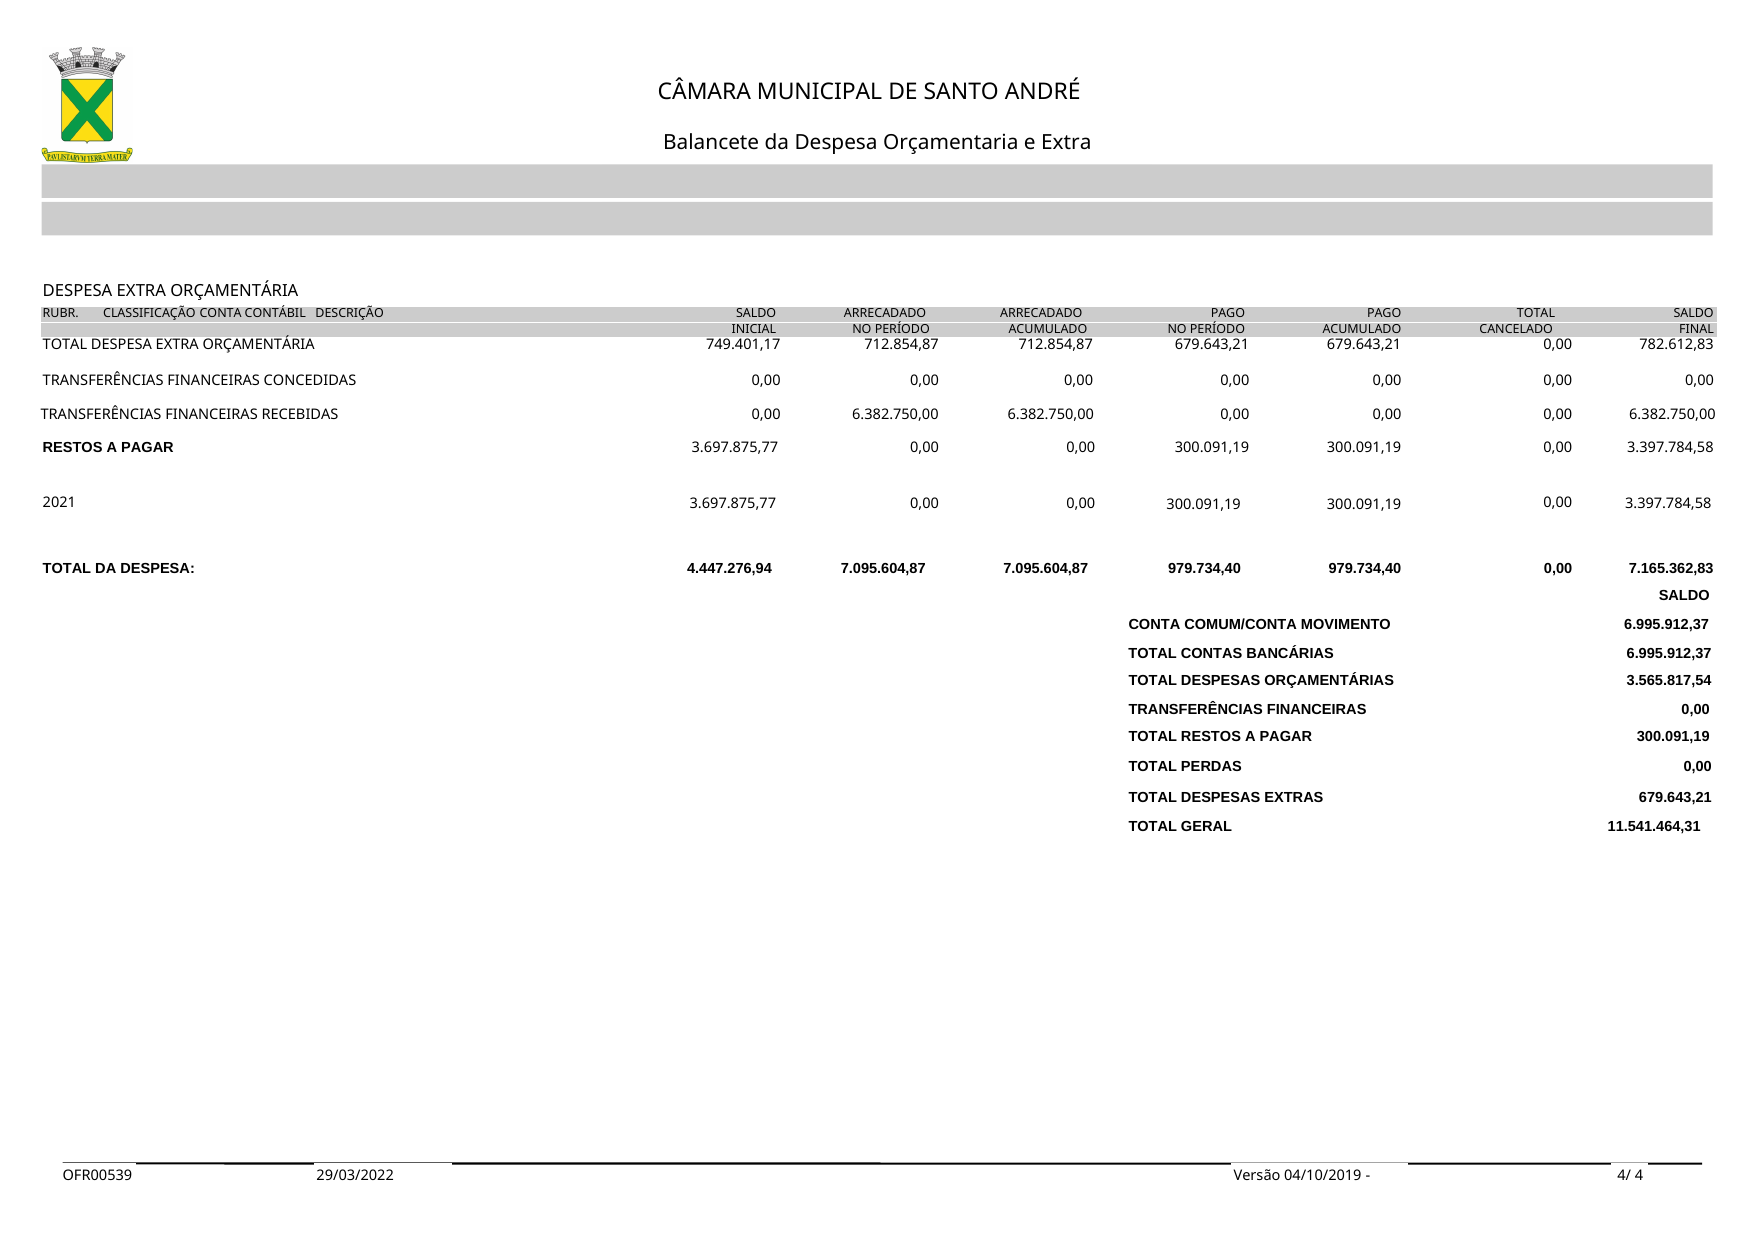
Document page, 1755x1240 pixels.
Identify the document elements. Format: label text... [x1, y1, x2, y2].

table_cell TOTAL GERAL [41, 813, 1440, 837]
table_cell 3.697.875,77 [545, 473, 810, 532]
table_cell ACUMULADO [1285, 323, 1440, 337]
table_cell 679.643,21 [1285, 337, 1440, 362]
table_cell [1123, 581, 1285, 605]
table_cell 679.643,21 [1123, 337, 1285, 362]
table_cell FINAL [1590, 323, 1717, 337]
table_cell 979.734,40 [1285, 532, 1440, 581]
table_cell TOTAL PERDAS [41, 751, 1440, 782]
table_cell 0,00 [1440, 473, 1590, 532]
table_cell [969, 581, 1123, 605]
table_cell SALDO [545, 307, 810, 322]
table_cell 7.095.604,87 [810, 532, 969, 581]
table_cell 0,00 [810, 473, 969, 532]
table_cell TOTAL RESTOS A PAGAR [41, 723, 1440, 751]
table_cell 300.091,19 [1440, 723, 1717, 751]
table_cell [1285, 581, 1440, 605]
table_cell 6.382.750,00 [1590, 395, 1717, 429]
table_cell 300.091,19 [1123, 473, 1285, 532]
table_cell ARRECADADO [810, 307, 969, 322]
table_cell [41, 581, 545, 605]
table_cell 3.397.784,58 [1590, 429, 1717, 472]
table_cell PAGO [1123, 307, 1285, 322]
table_cell 0,00 [969, 429, 1123, 472]
table_cell 712.854,87 [810, 337, 969, 362]
table_cell 0,00 [1440, 751, 1717, 782]
table_cell 0,00 [1440, 429, 1590, 472]
table_cell 0,00 [1123, 395, 1285, 429]
table_cell 3.697.875,77 [545, 429, 810, 472]
table_cell 0,00 [1440, 337, 1590, 362]
table_cell [41, 323, 545, 337]
table_cell TOTAL CONTAS BANCÁRIAS [41, 639, 1440, 667]
table_cell 712.854,87 [969, 337, 1123, 362]
table_cell NO PERÍODO [1123, 323, 1285, 337]
table_cell 749.401,17 [545, 337, 810, 362]
table_cell 2021 [41, 473, 545, 532]
table_cell TRANSFERÊNCIAS FINANCEIRAS [41, 695, 1440, 723]
table_cell SALDO [1590, 307, 1717, 322]
table_cell TRANSFERÊNCIAS FINANCEIRAS CONCEDIDAS [41, 362, 545, 395]
table_cell RESTOS A PAGAR [41, 429, 545, 472]
table_cell 300.091,19 [1285, 473, 1440, 532]
table_cell TOTAL DESPESAS EXTRAS [41, 782, 1440, 813]
table_cell 300.091,19 [1285, 429, 1440, 472]
table_cell 3.565.817,54 [1440, 667, 1717, 695]
table_cell 6.995.912,37 [1440, 605, 1717, 639]
table_cell 782.612,83 [1590, 337, 1717, 362]
table_cell [1440, 581, 1590, 605]
table_cell 0,00 [1440, 362, 1590, 395]
table_cell 3.397.784,58 [1590, 473, 1717, 532]
table_cell TOTAL [1440, 307, 1590, 322]
table_cell CONTA COMUM/CONTA MOVIMENTO [41, 605, 1440, 639]
table_cell 300.091,19 [1123, 429, 1285, 472]
table_cell 7.165.362,83 [1590, 532, 1717, 581]
table_cell NO PERÍODO [810, 323, 969, 337]
table_cell 0,00 [545, 395, 810, 429]
table_cell 7.095.604,87 [969, 532, 1123, 581]
table_cell TRANSFERÊNCIAS FINANCEIRAS RECEBIDAS [41, 395, 545, 429]
table_header DESPESA EXTRA ORÇAMENTÁRIA [41, 281, 545, 307]
table_cell 0,00 [810, 429, 969, 472]
table_cell CANCELADO [1440, 323, 1590, 337]
table_cell TOTAL DESPESAS ORÇAMENTÁRIAS [41, 667, 1440, 695]
table_cell TOTAL DA DESPESA: [41, 532, 545, 581]
table_cell 0,00 [969, 362, 1123, 395]
table_cell 979.734,40 [1123, 532, 1285, 581]
table_cell 0,00 [1285, 395, 1440, 429]
table_cell INICIAL [545, 323, 810, 337]
table_cell 0,00 [969, 473, 1123, 532]
table_cell 679.643,21 [1440, 782, 1717, 813]
table_cell [545, 581, 810, 605]
table_cell 0,00 [545, 362, 810, 395]
table_cell 6.382.750,00 [969, 395, 1123, 429]
table_cell 0,00 [1285, 362, 1440, 395]
table_cell 0,00 [1440, 695, 1717, 723]
table_cell 6.382.750,00 [810, 395, 969, 429]
table_cell ARRECADADO [969, 307, 1123, 322]
table_cell RUBR. CLASSIFICAÇÃO CONTA CONTÁBIL DESCRIÇÃO [41, 307, 545, 322]
table_cell 4.447.276,94 [545, 532, 810, 581]
table_cell SALDO [1590, 581, 1717, 605]
table_cell 11.541.464,31 [1440, 813, 1717, 837]
table_cell 0,00 [1123, 362, 1285, 395]
table_cell 0,00 [1440, 395, 1590, 429]
table_cell TOTAL DESPESA EXTRA ORÇAMENTÁRIA [41, 337, 545, 362]
table_cell ACUMULADO [969, 323, 1123, 337]
table_cell 6.995.912,37 [1440, 639, 1717, 667]
table_cell [810, 581, 969, 605]
table_header [545, 281, 1717, 307]
table_cell 0,00 [1440, 532, 1590, 581]
table_cell 0,00 [1590, 362, 1717, 395]
table_cell 0,00 [810, 362, 969, 395]
table_cell PAGO [1285, 307, 1440, 322]
